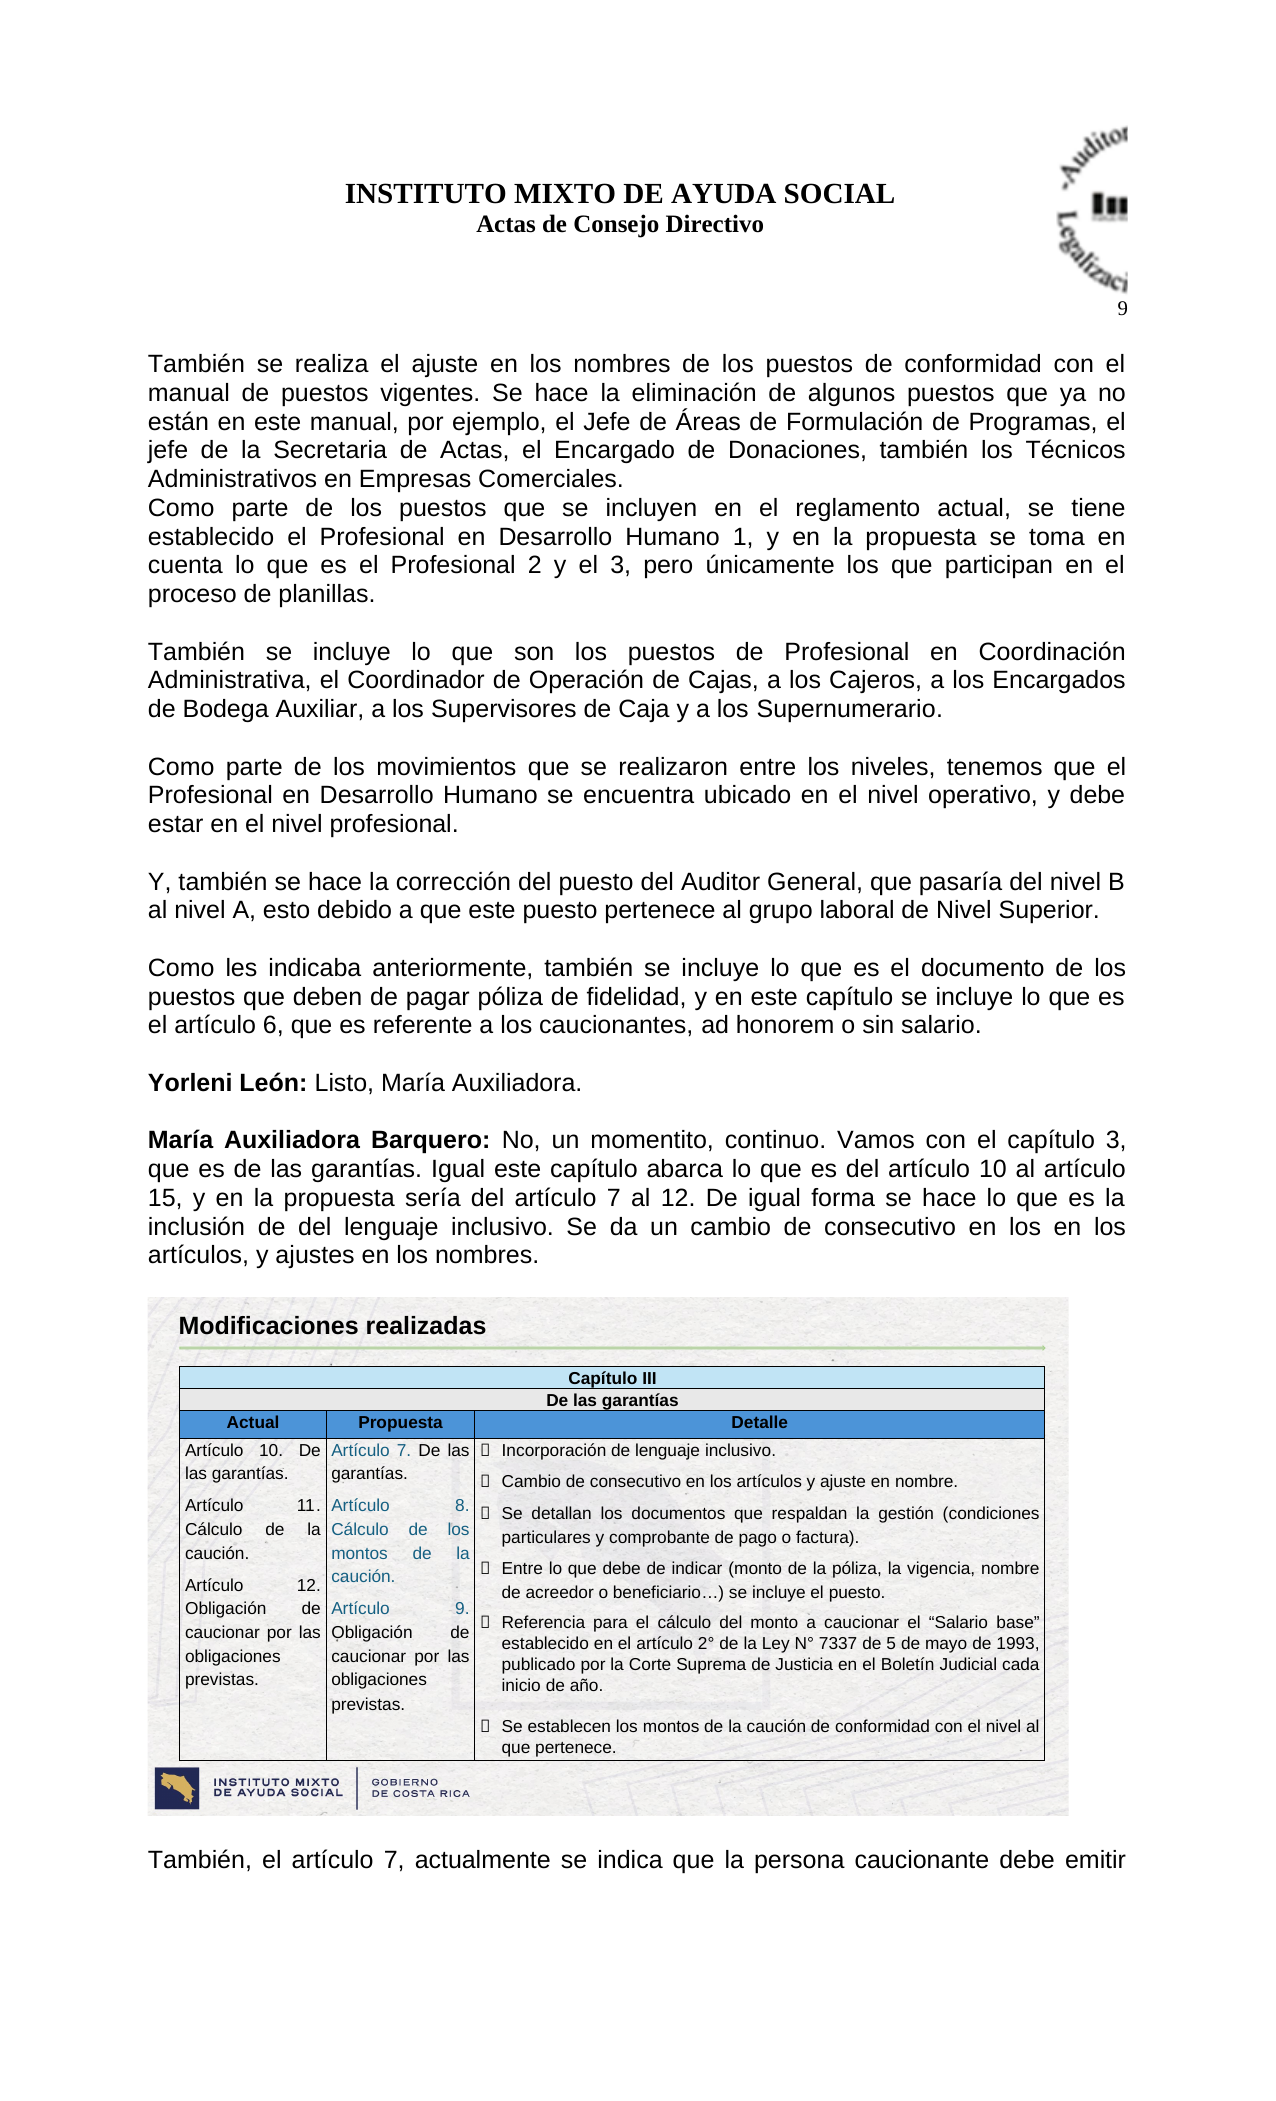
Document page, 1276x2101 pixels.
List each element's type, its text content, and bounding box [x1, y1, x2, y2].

text También se realiza el ajuste en los nombres de los puestos de conformidad con el manual de puestos vigentes. Se hace la eliminación de algunos puestos que ya no están en este manual, por ejemplo, el Jefe de Áreas de Formulación de Programas, el jefe de la Secretaria de Actas, el Encargado de Donaciones, también los Técnicos Administrativos en Empresas Comerciales. [148, 349, 1127, 493]
text Y, también se hace la corrección del puesto del Auditor General, que pasaría del nivel B al nivel A, esto debido a que este puesto pertenece al grupo laboral de Nivel Superior. [148, 838, 1127, 924]
text Yorleni León: Listo, María Auxiliadora. [148, 1039, 1127, 1097]
text También se incluye lo que son los puestos de Profesional en Coordinación Administrativa, el Coordinador de Operación de Cajas, a los Cajeros, a los Encargados de Bodega Auxiliar, a los Supervisores de Caja y a los Supernumerario. [148, 637, 1127, 723]
text También, el artículo 7, actualmente se indica que la persona caucionante debe emitir los documentos que respaldan la gestión, y en la propuesta se incluye, los nombres de estos documentos con la finalidad de brindar mayor claridad a la persona, para que sepa en sí, qué es lo que debe enviar a la institución. También se indica la información que debe incluir estos documentos, y se incluye lo que es el puesto. [148, 1298, 1127, 1873]
text María Auxiliadora Barquero: No, un momentito, continuo. Vamos con el capítulo 3, que es de las garantías. Igual este capítulo abarca lo que es del artículo 10 al artículo 15, y en la propuesta sería del artículo 7 al 12. De igual forma se hace lo que es la inclusión de del lenguaje inclusivo. Se da un cambio de consecutivo en los en los artículos, y ajustes en los nombres. [148, 1097, 1127, 1269]
text Como les indicaba anteriormente, también se incluye lo que es el documento de los puestos que deben de pagar póliza de fidelidad, y en este capítulo se incluye lo que es el artículo 6, que es referente a los caucionantes, ad honorem o sin salario. [148, 924, 1127, 1039]
text Como parte de los movimientos que se realizaron entre los niveles, tenemos que el Profesional en Desarrollo Humano se encuentra ubicado en el nivel operativo, y debe estar en el nivel profesional. [148, 752, 1127, 838]
text Como parte de los puestos que se incluyen en el reglamento actual, se tiene establecido el Profesional en Desarrollo Humano 1, y en la propuesta se toma en cuenta lo que es el Profesional 2 y el 3, pero únicamente los que participan en el proceso de planillas. [148, 493, 1127, 608]
